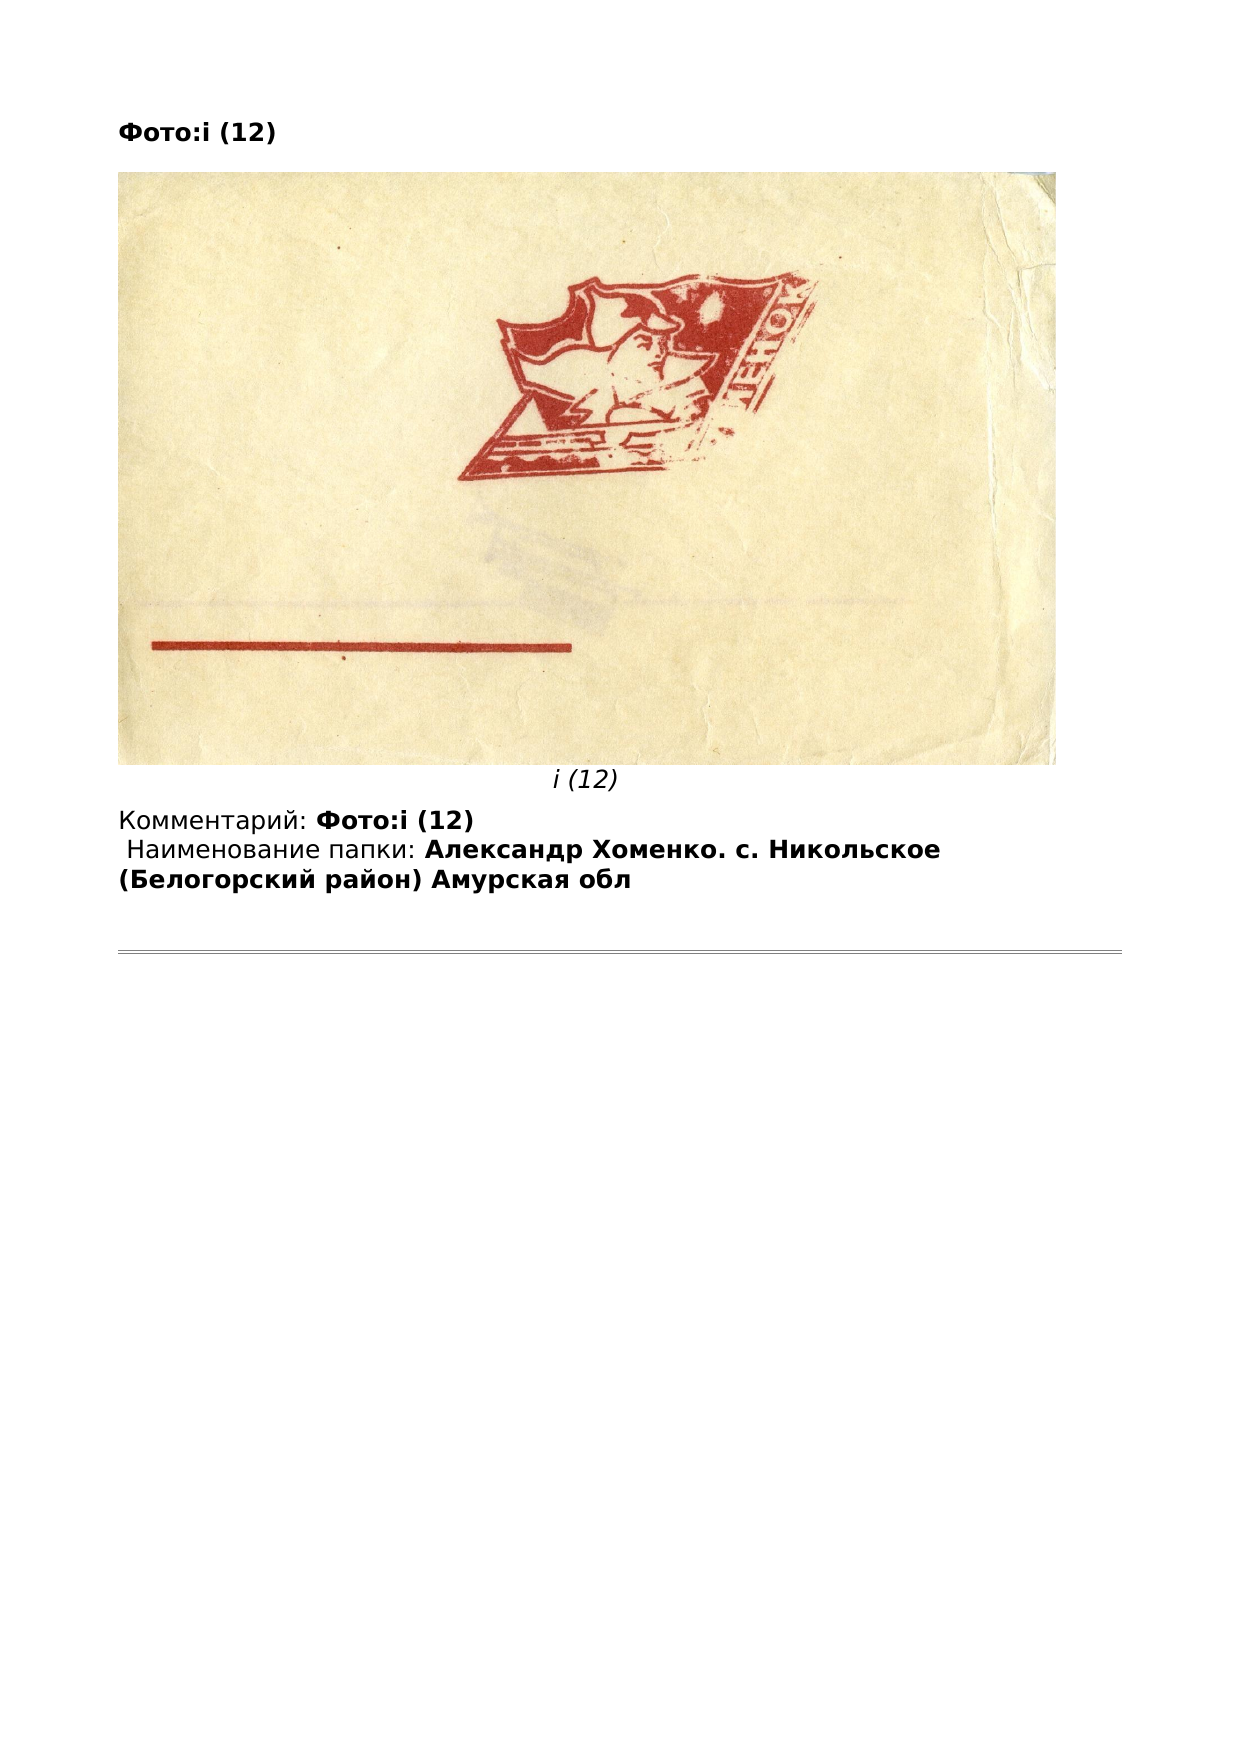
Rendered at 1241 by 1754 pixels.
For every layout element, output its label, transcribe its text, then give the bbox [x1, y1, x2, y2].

text Комментарий: Фото:i (12) Наименование папки: Александр Хоменко. с. Никольское (Белогорский район) Амурская обл [118, 807, 1122, 923]
subtitle Фото:i (12) [118, 118, 1122, 147]
picture [118, 172, 1056, 765]
text i (12) [118, 765, 1056, 794]
